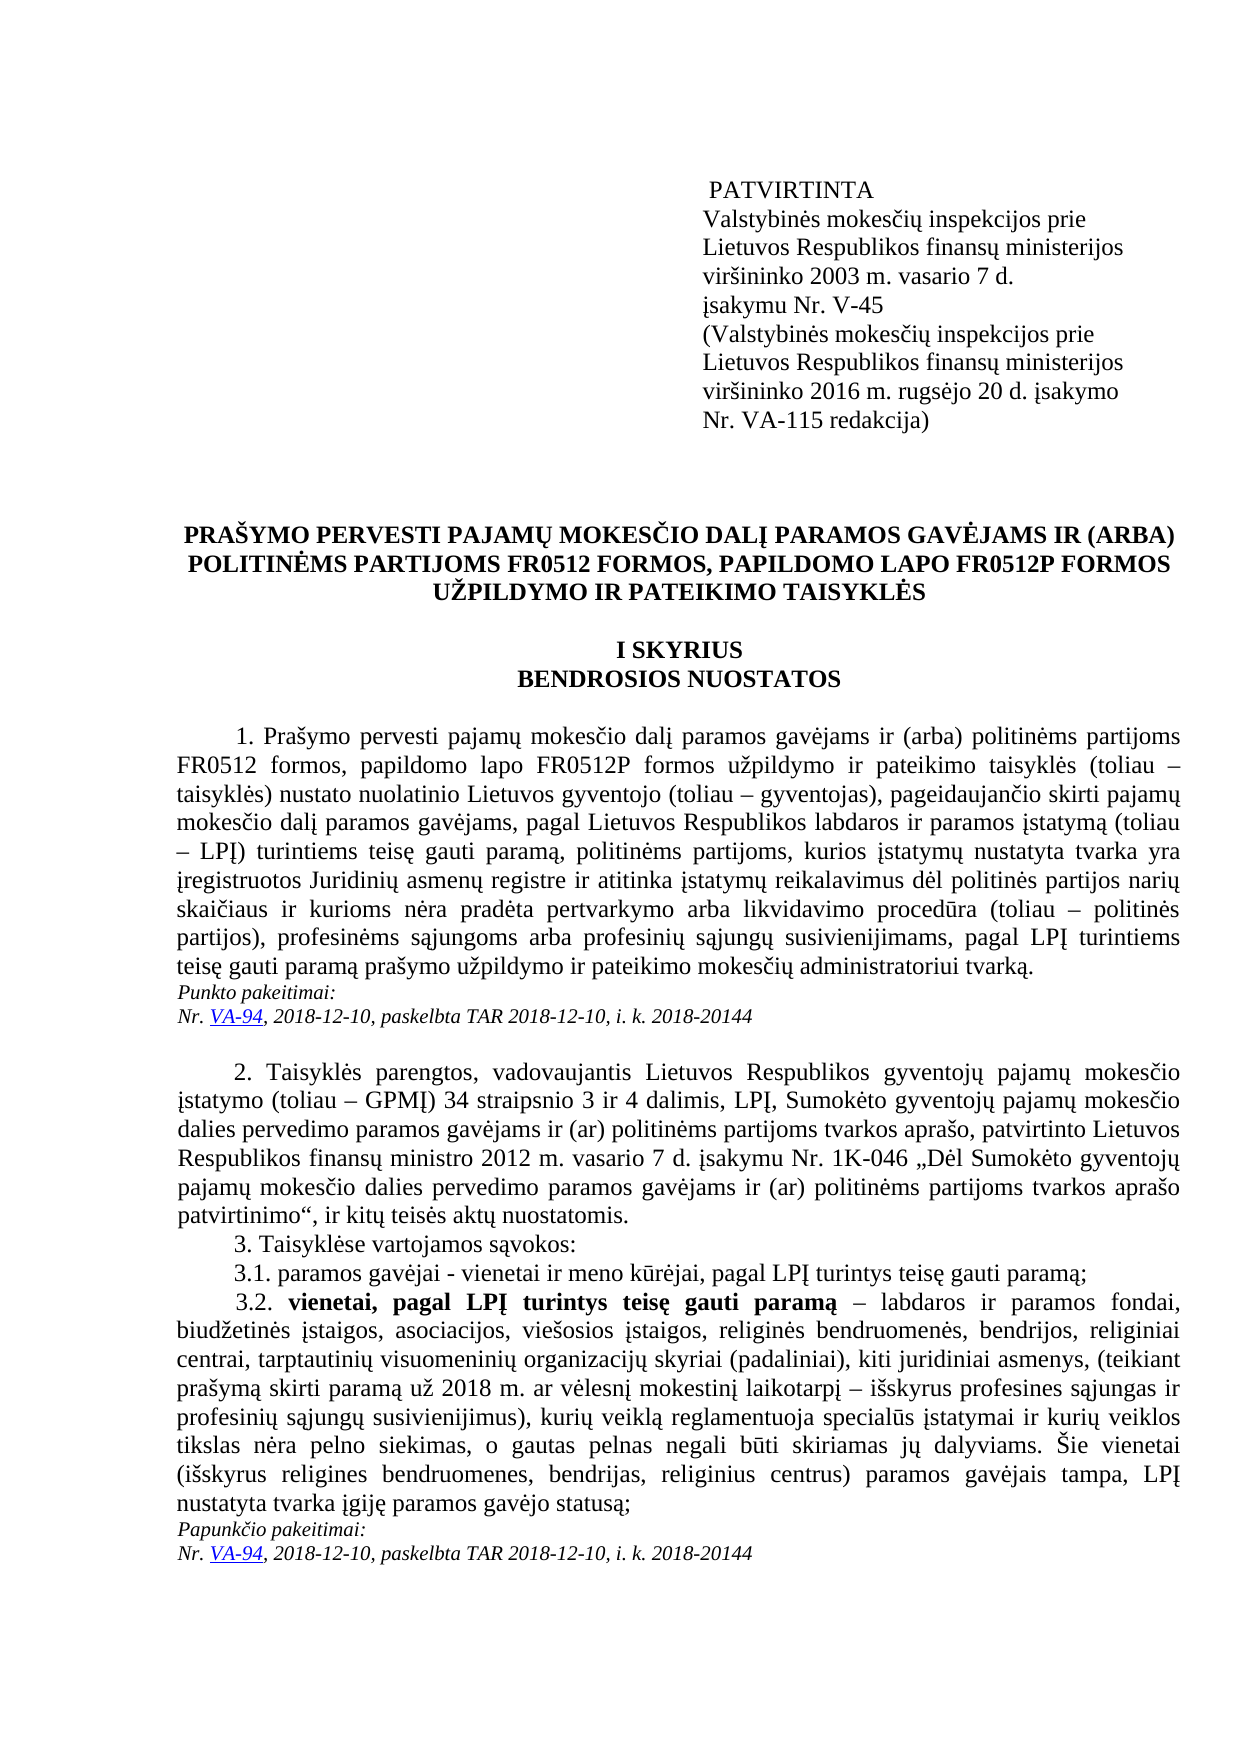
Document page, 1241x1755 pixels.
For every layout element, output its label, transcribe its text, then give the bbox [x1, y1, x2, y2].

text PATVIRTINTA [709, 175, 1181, 204]
text 1. Prašymo pervesti pajamų mokesčio dalį paramos gavėjams ir (arba) politinėms partijoms FR0512 formos, papildomo lapo FR0512P formos užpildymo ir pateikimo taisyklės (toliau – taisyklės) nustato nuolatinio Lietuvos gyventojo (toliau – gyventojas), pageidaujančio skirti pajamų mokesčio dalį paramos gavėjams, pagal Lietuvos Respublikos labdaros ir paramos įstatymą (toliau – LPĮ) turintiems teisę gauti paramą, politinėms partijoms, kurios įstatymų nustatyta tvarka yra įregistruotos Juridinių asmenų registre ir atitinka įstatymų reikalavimus dėl politinės partijos narių skaičiaus ir kurioms nėra pradėta pertvarkymo arba likvidavimo procedūra (toliau – politinės partijos), profesinėms sąjungoms arba profesinių sąjungų susivienijimams, pagal LPĮ turintiems teisę gauti paramą prašymo užpildymo ir pateikimo mokesčių administratoriui tvarką. [176, 721, 1181, 980]
text PRAŠYMO PERVESTI PAJAMŲ MOKESČIO DALĮ PARAMOS GAVĖJAMS IR (ARBA) POLITINĖMS PARTIJOMS FR0512 FORMOS, PAPILDOMO LAPO FR0512P FORMOS UŽPILDYMO IR PATEIKIMO TAISYKLĖS [177, 520, 1181, 606]
text Lietuvos Respublikos finansų ministerijos [702, 347, 1181, 376]
text Nr. VA-94, 2018-12-10, paskelbta TAR 2018-12-10, i. k. 2018-20144 [177, 1541, 1181, 1565]
text Lietuvos Respublikos finansų ministerijos [702, 232, 1181, 261]
text Nr. VA-115 redakcija) [702, 405, 1181, 434]
text I SKYRIUS [177, 635, 1181, 664]
text 3.1. paramos gavėjai - vienetai ir meno kūrėjai, pagal LPĮ turintys teisę gauti paramą; [177, 1258, 1181, 1287]
text (Valstybinės mokesčių inspekcijos prie [627, 319, 1181, 347]
text viršininko 2016 m. rugsėjo 20 d. įsakymo [702, 376, 1181, 405]
text Punkto pakeitimai: [177, 980, 1181, 1004]
text Papunkčio pakeitimai: [177, 1517, 1181, 1541]
text Valstybinės mokesčių inspekcijos prie [627, 204, 1181, 232]
text 3.2. vienetai, pagal LPĮ turintys teisę gauti paramą – labdaros ir paramos fondai, biudžetinės įstaigos, asociacijos, viešosios įstaigos, religinės bendruomenės, bendrijos, religiniai centrai, tarptautinių visuomeninių organizacijų skyriai (padaliniai), kiti juridiniai asmenys, (teikiant prašymą skirti paramą už 2018 m. ar vėlesnį mokestinį laikotarpį – išskyrus profesines sąjungas ir profesinių sąjungų susivienijimus), kurių veiklą reglamentuoja specialūs įstatymai ir kurių veiklos tikslas nėra pelno siekimas, o gautas pelnas negali būti skiriamas jų dalyviams. Šie vienetai (išskyrus religines bendruomenes, bendrijas, religinius centrus) paramos gavėjais tampa, LPĮ nustatyta tvarka įgiję paramos gavėjo statusą; [176, 1287, 1181, 1517]
text 2. Taisyklės parengtos, vadovaujantis Lietuvos Respublikos gyventojų pajamų mokesčio įstatymo (toliau – GPMĮ) 34 straipsnio 3 ir 4 dalimis, LPĮ, Sumokėto gyventojų pajamų mokesčio dalies pervedimo paramos gavėjams ir (ar) politinėms partijoms tvarkos aprašo, patvirtinto Lietuvos Respublikos finansų ministro 2012 m. vasario 7 d. įsakymu Nr. 1K-046 „Dėl Sumokėto gyventojų pajamų mokesčio dalies pervedimo paramos gavėjams ir (ar) politinėms partijoms tvarkos aprašo patvirtinimo“, ir kitų teisės aktų nuostatomis. [177, 1057, 1181, 1229]
text 3. Taisyklėse vartojamos sąvokos: [177, 1229, 1181, 1258]
text viršininko 2003 m. vasario 7 d. [702, 261, 1181, 290]
text Nr. VA-94, 2018-12-10, paskelbta TAR 2018-12-10, i. k. 2018-20144 [177, 1004, 1181, 1028]
text įsakymu Nr. V-45 [702, 290, 1181, 319]
text BENDROSIOS NUOSTATOS [177, 664, 1181, 692]
